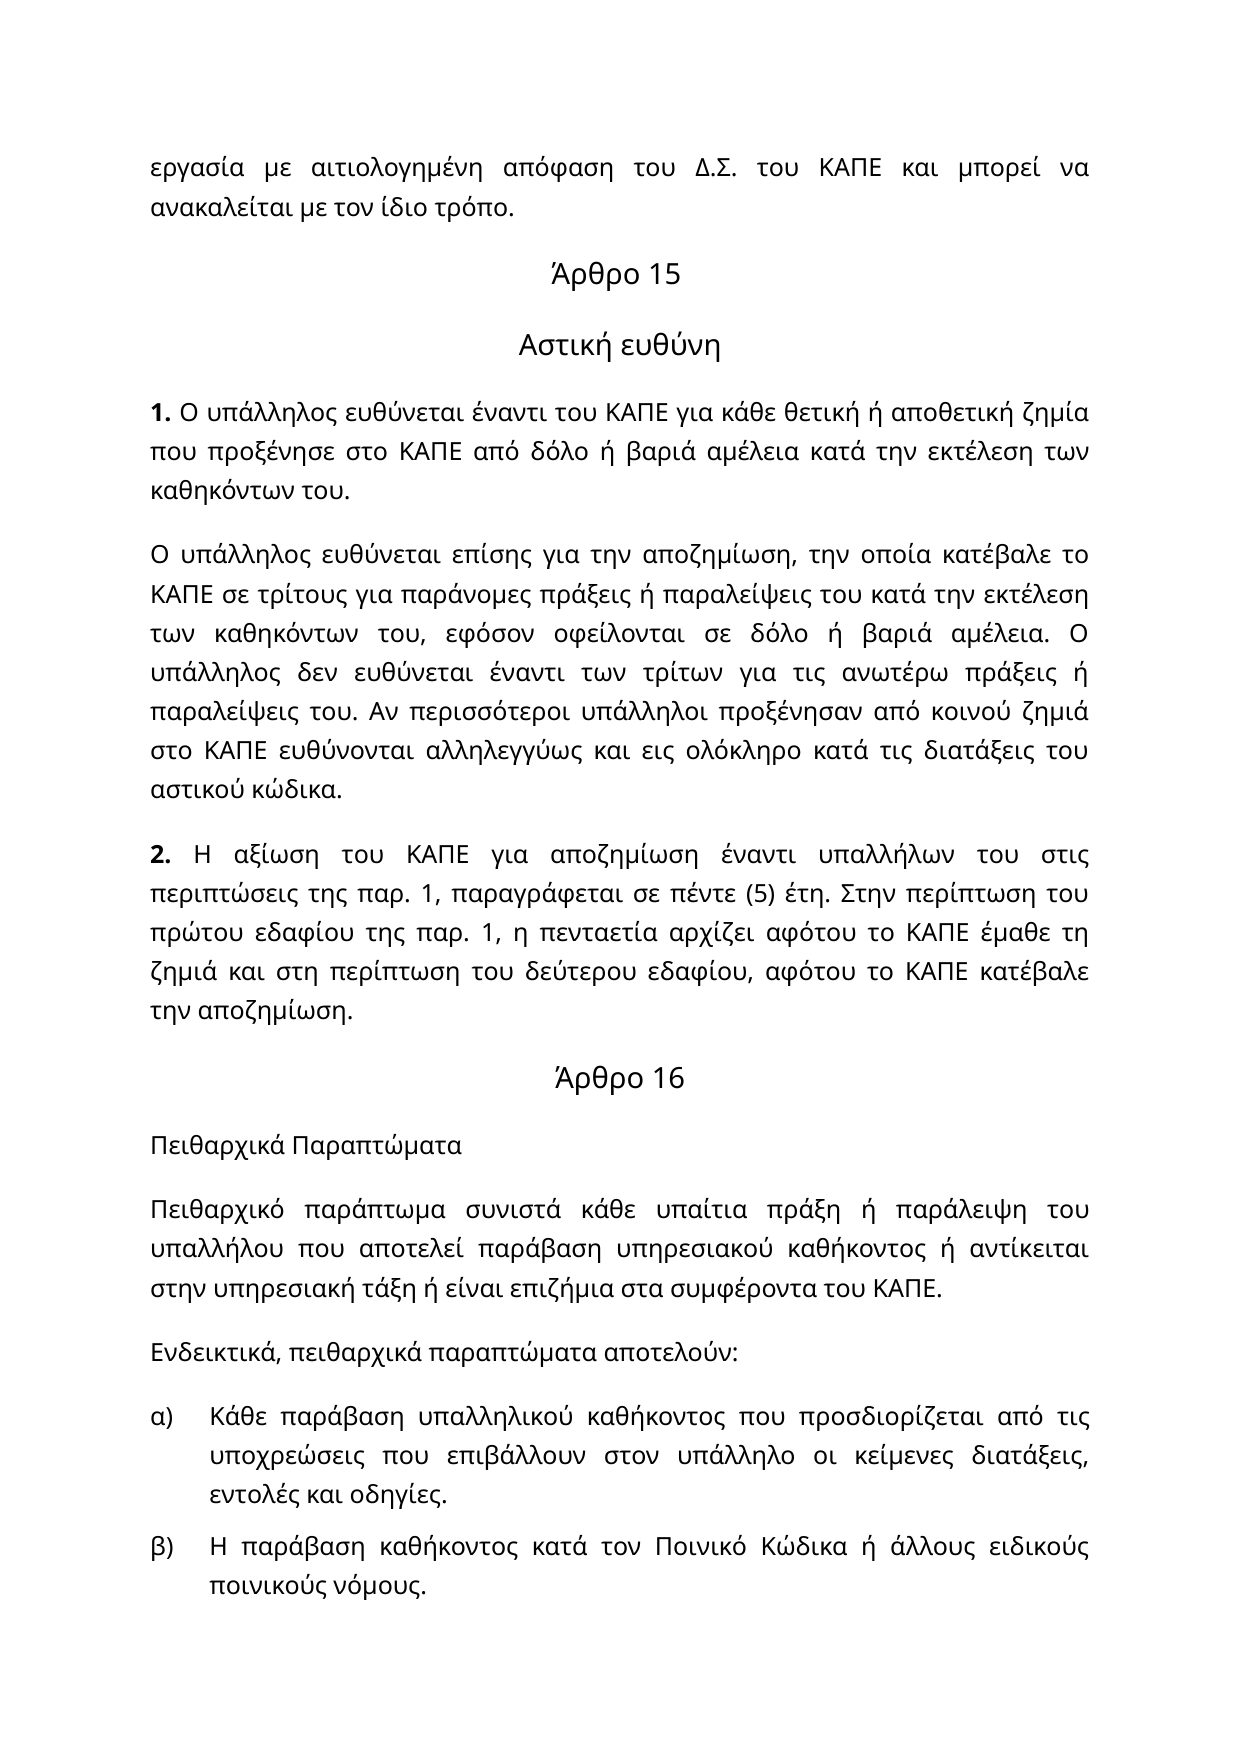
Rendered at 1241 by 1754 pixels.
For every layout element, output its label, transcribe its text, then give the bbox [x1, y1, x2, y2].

text 1. Ο υπάλληλος ευθύνεται έναντι του ΚΑΠΕ για κάθε θετική ή αποθετική ζημία που προξένησε στο ΚΑΠΕ από δόλο ή βαριά αμέλεια κατά την εκτέλεση των καθηκόντων του. [150, 394, 1090, 507]
text 2. Η αξίωση του ΚΑΠΕ για αποζημίωση έναντι υπαλλήλων του στις περιπτώσεις της παρ. 1, παραγράφεται σε πέντε (5) έτη. Στην περίπτωση του πρώτου εδαφίου της παρ. 1, η πενταετία αρχίζει αφότου το ΚΑΠΕ έμαθε τη ζημιά και στη περίπτωση του δεύτερου εδαφίου, αφότου το ΚΑΠΕ κατέβαλε την αποζημίωση. [150, 836, 1090, 1027]
text εργασία με αιτιολογημένη απόφαση του Δ.Σ. του ΚΑΠΕ και μπορεί να ανακαλείται με τον ίδιο τρόπο. [150, 150, 1090, 223]
list β) Η παράβαση καθήκοντος κατά τον Ποινικό Κώδικα ή άλλους ειδικούς ποινικούς νόμους. [150, 1528, 1090, 1602]
subtitle Άρθρο 15 [150, 253, 1090, 293]
text Ο υπάλληλος ευθύνεται επίσης για την αποζημίωση, την οποία κατέβαλε το ΚΑΠΕ σε τρίτους για παράνομες πράξεις ή παραλείψεις του κατά την εκτέλεση των καθηκόντων του, εφόσον οφείλονται σε δόλο ή βαριά αμέλεια. Ο υπάλληλος δεν ευθύνεται έναντι των τρίτων για τις ανωτέρω πράξεις ή παραλείψεις του. Αν περισσότεροι υπάλληλοι προξένησαν από κοινού ζημιά στο ΚΑΠΕ ευθύνονται αλληλεγγύως και εις ολόκληρο κατά τις διατάξεις του αστικού κώδικα. [150, 537, 1090, 806]
text Ενδεικτικά, πειθαρχικά παραπτώματα αποτελούν: [150, 1334, 1090, 1368]
subtitle Αστική ευθύνη [150, 324, 1090, 364]
text Πειθαρχικό παράπτωμα συνιστά κάθε υπαίτια πράξη ή παράλειψη του υπαλλήλου που αποτελεί παράβαση υπηρεσιακού καθήκοντος ή αντίκειται στην υπηρεσιακή τάξη ή είναι επιζήμια στα συμφέροντα του ΚΑΠΕ. [150, 1192, 1090, 1304]
list α) Κάθε παράβαση υπαλληλικού καθήκοντος που προσδιορίζεται από τις υποχρεώσεις που επιβάλλουν στον υπάλληλο οι κείμενες διατάξεις, εντολές και οδηγίες. [150, 1398, 1090, 1511]
subtitle Άρθρο 16 [150, 1057, 1090, 1097]
text Πειθαρχικά Παραπτώματα [150, 1128, 1090, 1162]
